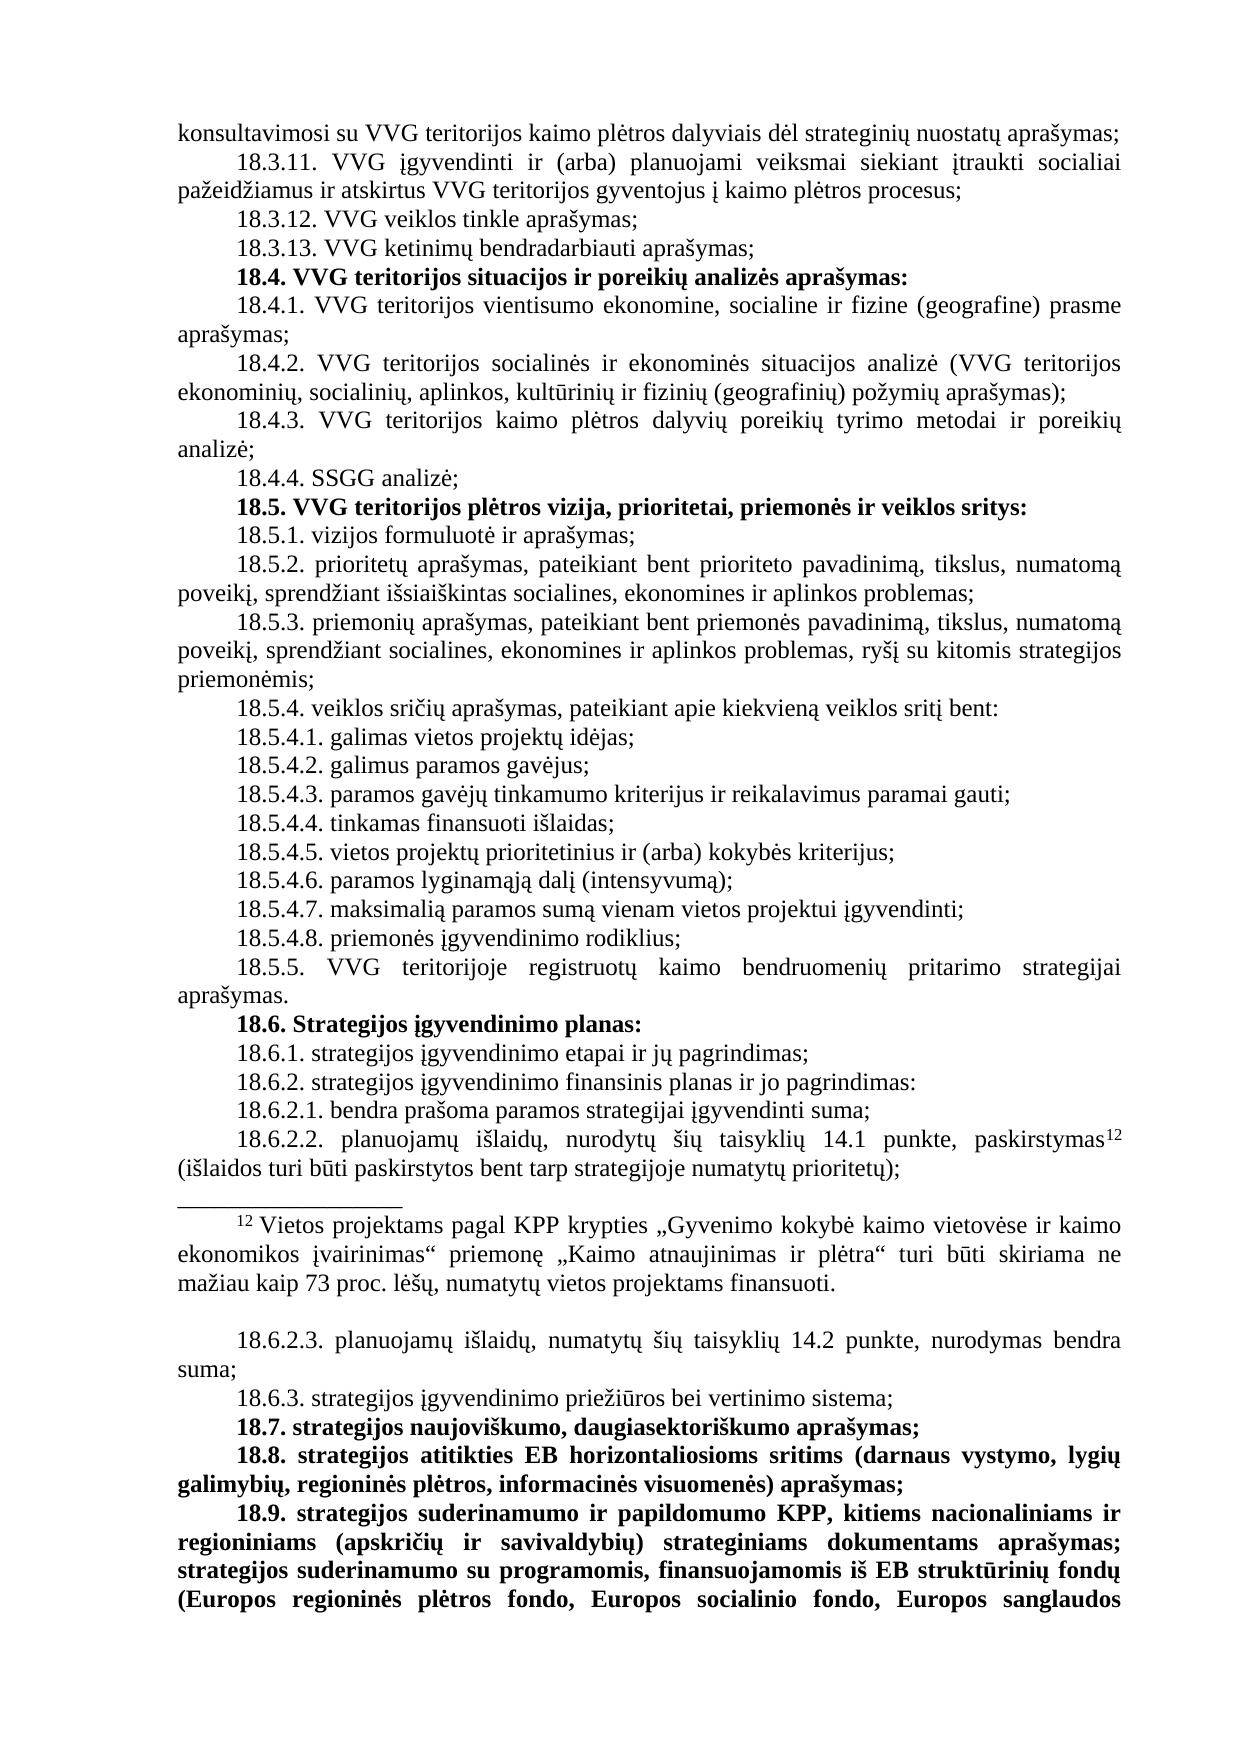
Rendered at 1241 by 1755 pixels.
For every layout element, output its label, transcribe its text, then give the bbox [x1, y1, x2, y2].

text 18.5. VVG teritorijos plėtros vizija, prioritetai, priemonės ir veiklos sritys: [177, 492, 1122, 521]
text 18.5.1. vizijos formuluotė ir aprašymas; [177, 521, 1122, 549]
text 18.5.4.3. paramos gavėjų tinkamumo kriterijus ir reikalavimus paramai gauti; [177, 779, 1122, 808]
text 18.5.4.6. paramos lyginamąją dalį (intensyvumą); [177, 866, 1122, 894]
text 18.6. Strategijos įgyvendinimo planas: [177, 1009, 1122, 1038]
text 18.5.5. VVG teritorijoje registruotų kaimo bendruomenių pritarimo strategijai aprašymas. [177, 952, 1122, 1009]
text 18.5.3. priemonių aprašymas, pateikiant bent priemonės pavadinimą, tikslus, numatomą poveikį, sprendžiant socialines, ekonomines ir aplinkos problemas, ryšį su kitomis strategijos priemonėmis; [177, 607, 1122, 693]
text 18.5.4.4. tinkamas finansuoti išlaidas; [177, 808, 1122, 837]
text 18.4. VVG teritorijos situacijos ir poreikių analizės aprašymas: [177, 262, 1122, 291]
text __________________ [177, 1182, 1122, 1211]
text 18.5.4.7. maksimalią paramos sumą vienam vietos projektui įgyvendinti; [177, 894, 1122, 923]
text 18.7. strategijos naujoviškumo, daugiasektoriškumo aprašymas; [177, 1412, 1122, 1441]
text 18.6.2.2. planuojamų išlaidų, nurodytų šių taisyklių 14.1 punkte, paskirstymas12 (išlaidos turi būti paskirstytos bent tarp strategijoje numatytų prioritetų); [177, 1124, 1122, 1182]
text 18.5.4. veiklos sričių aprašymas, pateikiant apie kiekvieną veiklos sritį bent: [177, 693, 1122, 722]
text 18.4.3. VVG teritorijos kaimo plėtros dalyvių poreikių tyrimo metodai ir poreikių analizė; [177, 406, 1122, 463]
text 18.5.4.1. galimas vietos projektų idėjas; [177, 722, 1122, 751]
text 18.6.2.1. bendra prašoma paramos strategijai įgyvendinti suma; [177, 1096, 1122, 1124]
text 18.5.4.8. priemonės įgyvendinimo rodiklius; [177, 923, 1122, 952]
text 18.9. strategijos suderinamumo ir papildomumo KPP, kitiems nacionaliniams ir regioniniams (apskričių ir savivaldybių) strateginiams dokumentams aprašymas; strategijos suderinamumo su programomis, finansuojamomis iš EB struktūrinių fondų (Europos regioninės plėtros fondo, Europos socialinio fondo, Europos sanglaudos [177, 1498, 1122, 1613]
text konsultavimosi su VVG teritorijos kaimo plėtros dalyviais dėl strateginių nuostatų aprašymas; [177, 118, 1122, 147]
text 18.3.11. VVG įgyvendinti ir (arba) planuojami veiksmai siekiant įtraukti socialiai pažeidžiamus ir atskirtus VVG teritorijos gyventojus į kaimo plėtros procesus; [177, 147, 1122, 204]
text 18.6.3. strategijos įgyvendinimo priežiūros bei vertinimo sistema; [177, 1383, 1122, 1412]
text 18.4.2. VVG teritorijos socialinės ir ekonominės situacijos analizė (VVG teritorijos ekonominių, socialinių, aplinkos, kultūrinių ir fizinių (geografinių) požymių aprašymas); [177, 348, 1122, 406]
text 18.6.2.3. planuojamų išlaidų, numatytų šių taisyklių 14.2 punkte, nurodymas bendra suma; [177, 1326, 1122, 1383]
text 12 Vietos projektams pagal KPP krypties „Gyvenimo kokybė kaimo vietovėse ir kaimo ekonomikos įvairinimas“ priemonę „Kaimo atnaujinimas ir plėtra“ turi būti skiriama ne mažiau kaip 73 proc. lėšų, numatytų vietos projektams finansuoti. [177, 1211, 1122, 1297]
text 18.3.13. VVG ketinimų bendradarbiauti aprašymas; [177, 233, 1122, 262]
text 18.4.4. SSGG analizė; [177, 463, 1122, 492]
text 18.6.2. strategijos įgyvendinimo finansinis planas ir jo pagrindimas: [177, 1067, 1122, 1096]
text 18.8. strategijos atitikties EB horizontaliosioms sritims (darnaus vystymo, lygių galimybių, regioninės plėtros, informacinės visuomenės) aprašymas; [177, 1441, 1122, 1498]
text 18.5.4.2. galimus paramos gavėjus; [177, 751, 1122, 779]
text 18.3.12. VVG veiklos tinkle aprašymas; [177, 204, 1122, 233]
text 18.6.1. strategijos įgyvendinimo etapai ir jų pagrindimas; [177, 1038, 1122, 1067]
text 18.5.2. prioritetų aprašymas, pateikiant bent prioriteto pavadinimą, tikslus, numatomą poveikį, sprendžiant išsiaiškintas socialines, ekonomines ir aplinkos problemas; [177, 549, 1122, 607]
text 18.4.1. VVG teritorijos vientisumo ekonomine, socialine ir fizine (geografine) prasme aprašymas; [177, 291, 1122, 348]
text 18.5.4.5. vietos projektų prioritetinius ir (arba) kokybės kriterijus; [177, 837, 1122, 866]
